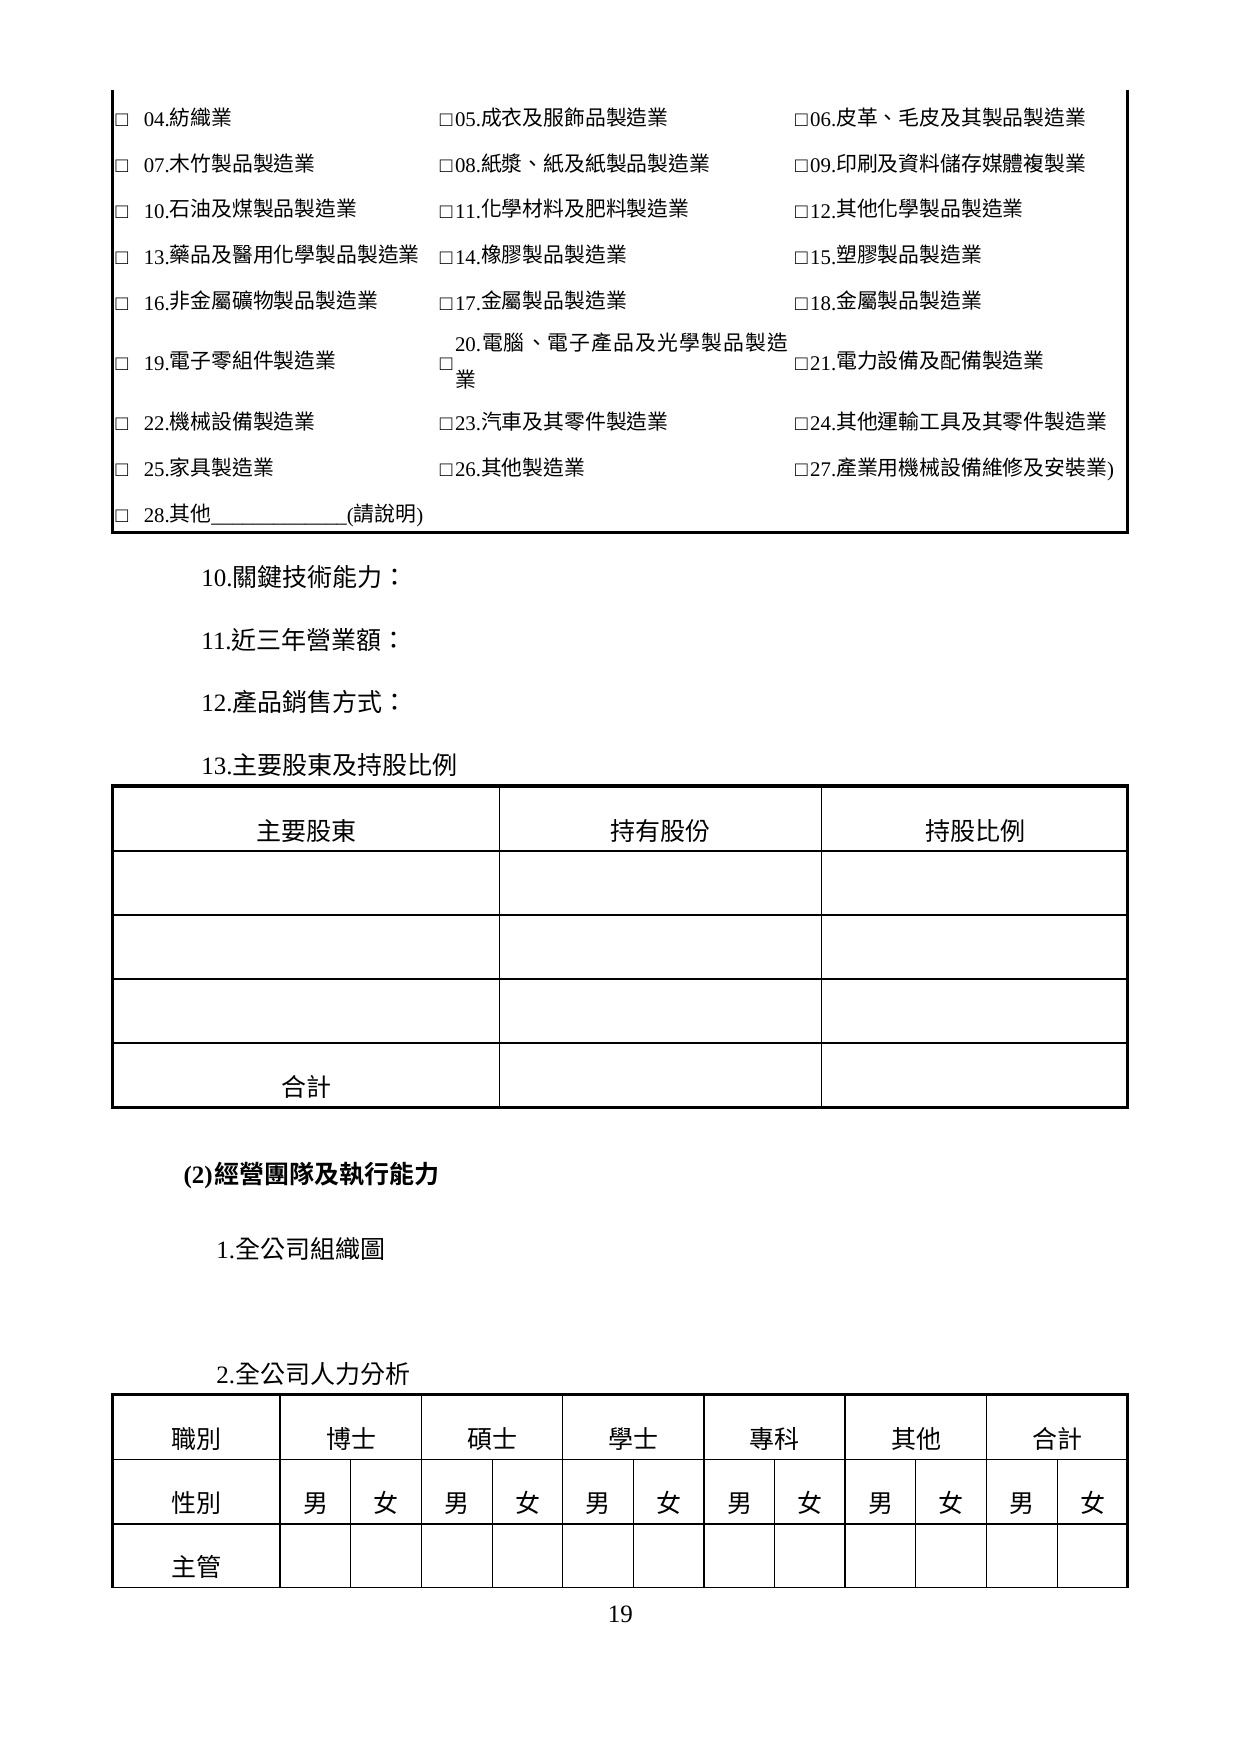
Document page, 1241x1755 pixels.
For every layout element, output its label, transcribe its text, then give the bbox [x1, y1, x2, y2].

table_cell □ [437, 135, 452, 181]
list 產品銷售方式： [201, 659, 1128, 722]
table_cell 18.金屬製品製造業 [807, 273, 1126, 319]
table_cell □ [792, 227, 807, 273]
table_cell [846, 1525, 915, 1587]
table_cell [563, 1525, 633, 1587]
table_cell □ [114, 90, 141, 135]
list 近三年營業額： [201, 597, 1128, 659]
table_cell □ [792, 90, 807, 135]
table_header 其他 [846, 1396, 986, 1459]
table_cell □ [437, 394, 452, 439]
table_cell □ [114, 273, 141, 319]
table_cell 男 [846, 1460, 915, 1523]
table_cell [792, 485, 807, 531]
table_cell 12.其他化學製品製造業 [807, 181, 1126, 227]
table_cell [500, 980, 821, 1042]
table_cell □ [792, 440, 807, 485]
table_cell [822, 916, 1126, 978]
table_cell [1058, 1525, 1126, 1587]
table_cell [634, 1525, 703, 1587]
table_cell 04.紡織業 [141, 90, 437, 135]
table_cell [422, 1525, 492, 1587]
table_cell 11.化學材料及肥料製造業 [452, 181, 792, 227]
table_cell 性別 [114, 1460, 279, 1523]
table_cell □ [437, 90, 452, 135]
table_header 主要股東 [114, 788, 499, 850]
table_cell □ [792, 181, 807, 227]
table_cell 19.電子零組件製造業 [141, 319, 437, 394]
table_cell 21.電力設備及配備製造業 [807, 319, 1126, 394]
table_cell [114, 916, 499, 978]
table_cell [822, 1044, 1126, 1106]
table_cell □ [114, 440, 141, 485]
table_cell 女 [1058, 1460, 1126, 1523]
table_cell 25.家具製造業 [141, 440, 437, 485]
table_cell □ [792, 319, 807, 394]
table_cell 05.成衣及服飾品製造業 [452, 90, 792, 135]
table_cell [987, 1525, 1057, 1587]
table_cell 13.藥品及醫用化學製品製造業 [141, 227, 437, 273]
table_header 專科 [705, 1396, 844, 1459]
table_cell [437, 485, 452, 531]
table_cell □ [114, 227, 141, 273]
table_cell 男 [705, 1460, 774, 1523]
table_cell 男 [563, 1460, 633, 1523]
table_cell [705, 1525, 774, 1587]
table_cell 28.其他_____________(請說明) [141, 485, 437, 531]
table_cell □ [792, 273, 807, 319]
table_cell 男 [422, 1460, 492, 1523]
table_cell [807, 485, 1126, 531]
table_cell 27.產業用機械設備維修及安裝業) [807, 440, 1126, 485]
table_cell 26.其他製造業 [452, 440, 792, 485]
table_cell □ [792, 135, 807, 181]
table_cell □ [114, 135, 141, 181]
table_cell [500, 916, 821, 978]
table_cell 男 [987, 1460, 1057, 1523]
table_cell [351, 1525, 421, 1587]
table_cell 08.紙漿、紙及紙製品製造業 [452, 135, 792, 181]
table_cell □ [437, 440, 452, 485]
table_cell [452, 485, 792, 531]
table_cell □ [114, 181, 141, 227]
table_cell 23.汽車及其零件製造業 [452, 394, 792, 439]
table_cell □ [792, 394, 807, 439]
table_header 持股比例 [822, 788, 1126, 850]
table_cell [114, 852, 499, 914]
table_cell 06.皮革、毛皮及其製品製造業 [807, 90, 1126, 135]
table_cell □ [437, 227, 452, 273]
list 主要股東及持股比例 [201, 722, 1128, 784]
table_cell □ [437, 181, 452, 227]
table_cell 09.印刷及資料儲存媒體複製業 [807, 135, 1126, 181]
table_cell 20.電腦、電子產品及光學製品製造業 [452, 319, 792, 394]
table_cell 男 [281, 1460, 350, 1523]
table_cell □ [114, 319, 141, 394]
table_cell 女 [493, 1460, 562, 1523]
table_cell [916, 1525, 986, 1587]
table_cell [114, 980, 499, 1042]
table_cell 24.其他運輸工具及其零件製造業 [807, 394, 1126, 439]
table_cell [500, 852, 821, 914]
list 關鍵技術能力： [201, 534, 1128, 597]
table_cell 15.塑膠製品製造業 [807, 227, 1126, 273]
table_cell 17.金屬製品製造業 [452, 273, 792, 319]
table_cell □ [437, 273, 452, 319]
table_cell □ [114, 485, 141, 531]
table_cell [822, 852, 1126, 914]
table_cell [500, 1044, 821, 1106]
list 全公司組織圖 [216, 1206, 1128, 1268]
table_cell 女 [775, 1460, 844, 1523]
table_cell [822, 980, 1126, 1042]
table_cell 女 [916, 1460, 986, 1523]
table_header 持有股份 [500, 788, 821, 850]
table_cell 女 [634, 1460, 703, 1523]
table_header 職別 [114, 1396, 279, 1459]
table_cell 14.橡膠製品製造業 [452, 227, 792, 273]
table_cell 22.機械設備製造業 [141, 394, 437, 439]
table_header 學士 [563, 1396, 703, 1459]
table_cell 10.石油及煤製品製造業 [141, 181, 437, 227]
table_cell [775, 1525, 844, 1587]
table_header 合計 [987, 1396, 1126, 1459]
list 經營團隊及執行能力 [183, 1131, 1128, 1193]
table_cell □ [114, 394, 141, 439]
table_cell [493, 1525, 562, 1587]
table_header 博士 [281, 1396, 421, 1459]
table_cell 女 [351, 1460, 421, 1523]
table_header 碩士 [422, 1396, 562, 1459]
table_cell □ [437, 319, 452, 394]
table_cell 07.木竹製品製造業 [141, 135, 437, 181]
table_cell 16.非金屬礦物製品製造業 [141, 273, 437, 319]
list 全公司人力分析 [216, 1331, 1128, 1393]
table_cell 主管 [114, 1525, 279, 1587]
table_cell [281, 1525, 350, 1587]
table_cell 合計 [114, 1044, 499, 1106]
